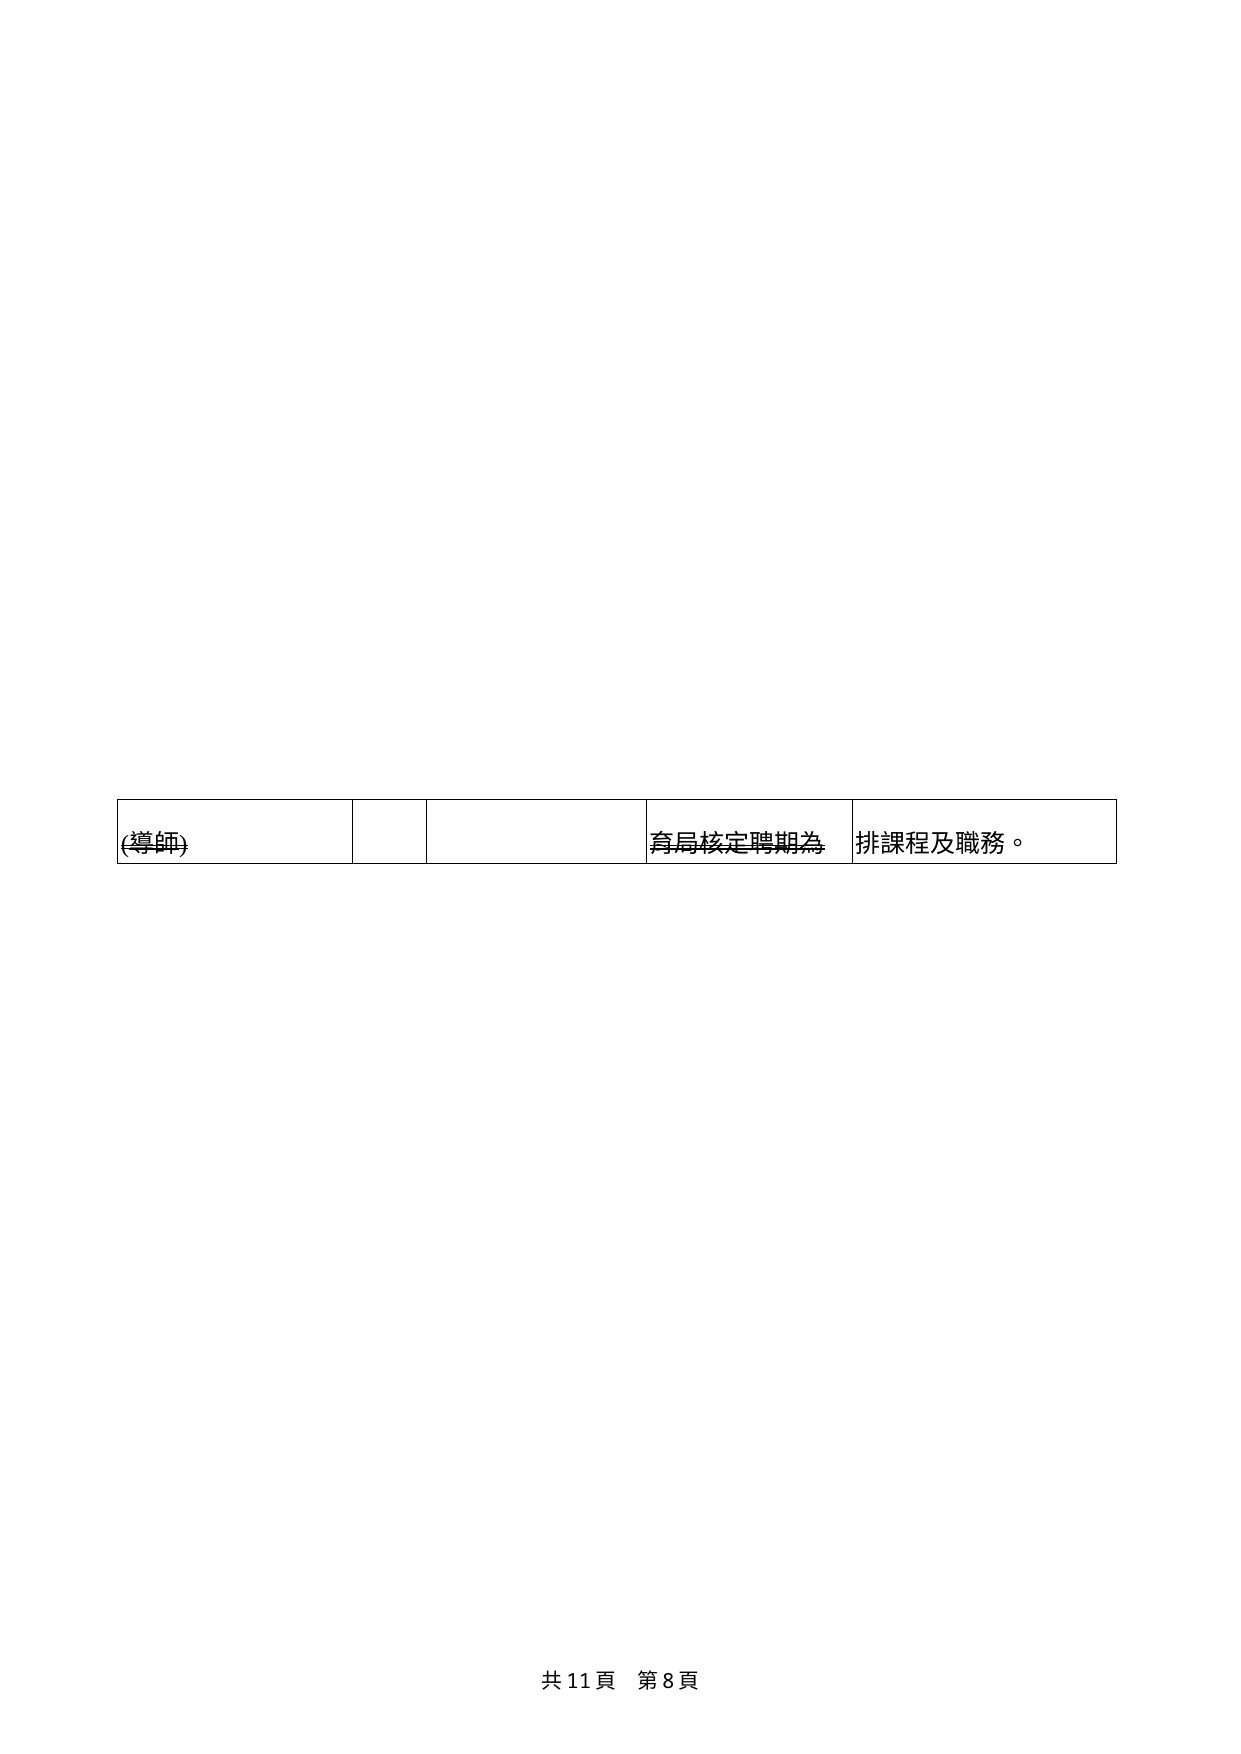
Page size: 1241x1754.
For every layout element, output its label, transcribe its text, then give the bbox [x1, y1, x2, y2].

table_cell 排課程及職務。 [853, 800, 1116, 863]
table_cell [353, 800, 426, 863]
table_cell 育局核定聘期為 [647, 800, 852, 863]
table_cell [427, 800, 646, 863]
table_cell (導師) [118, 800, 352, 863]
